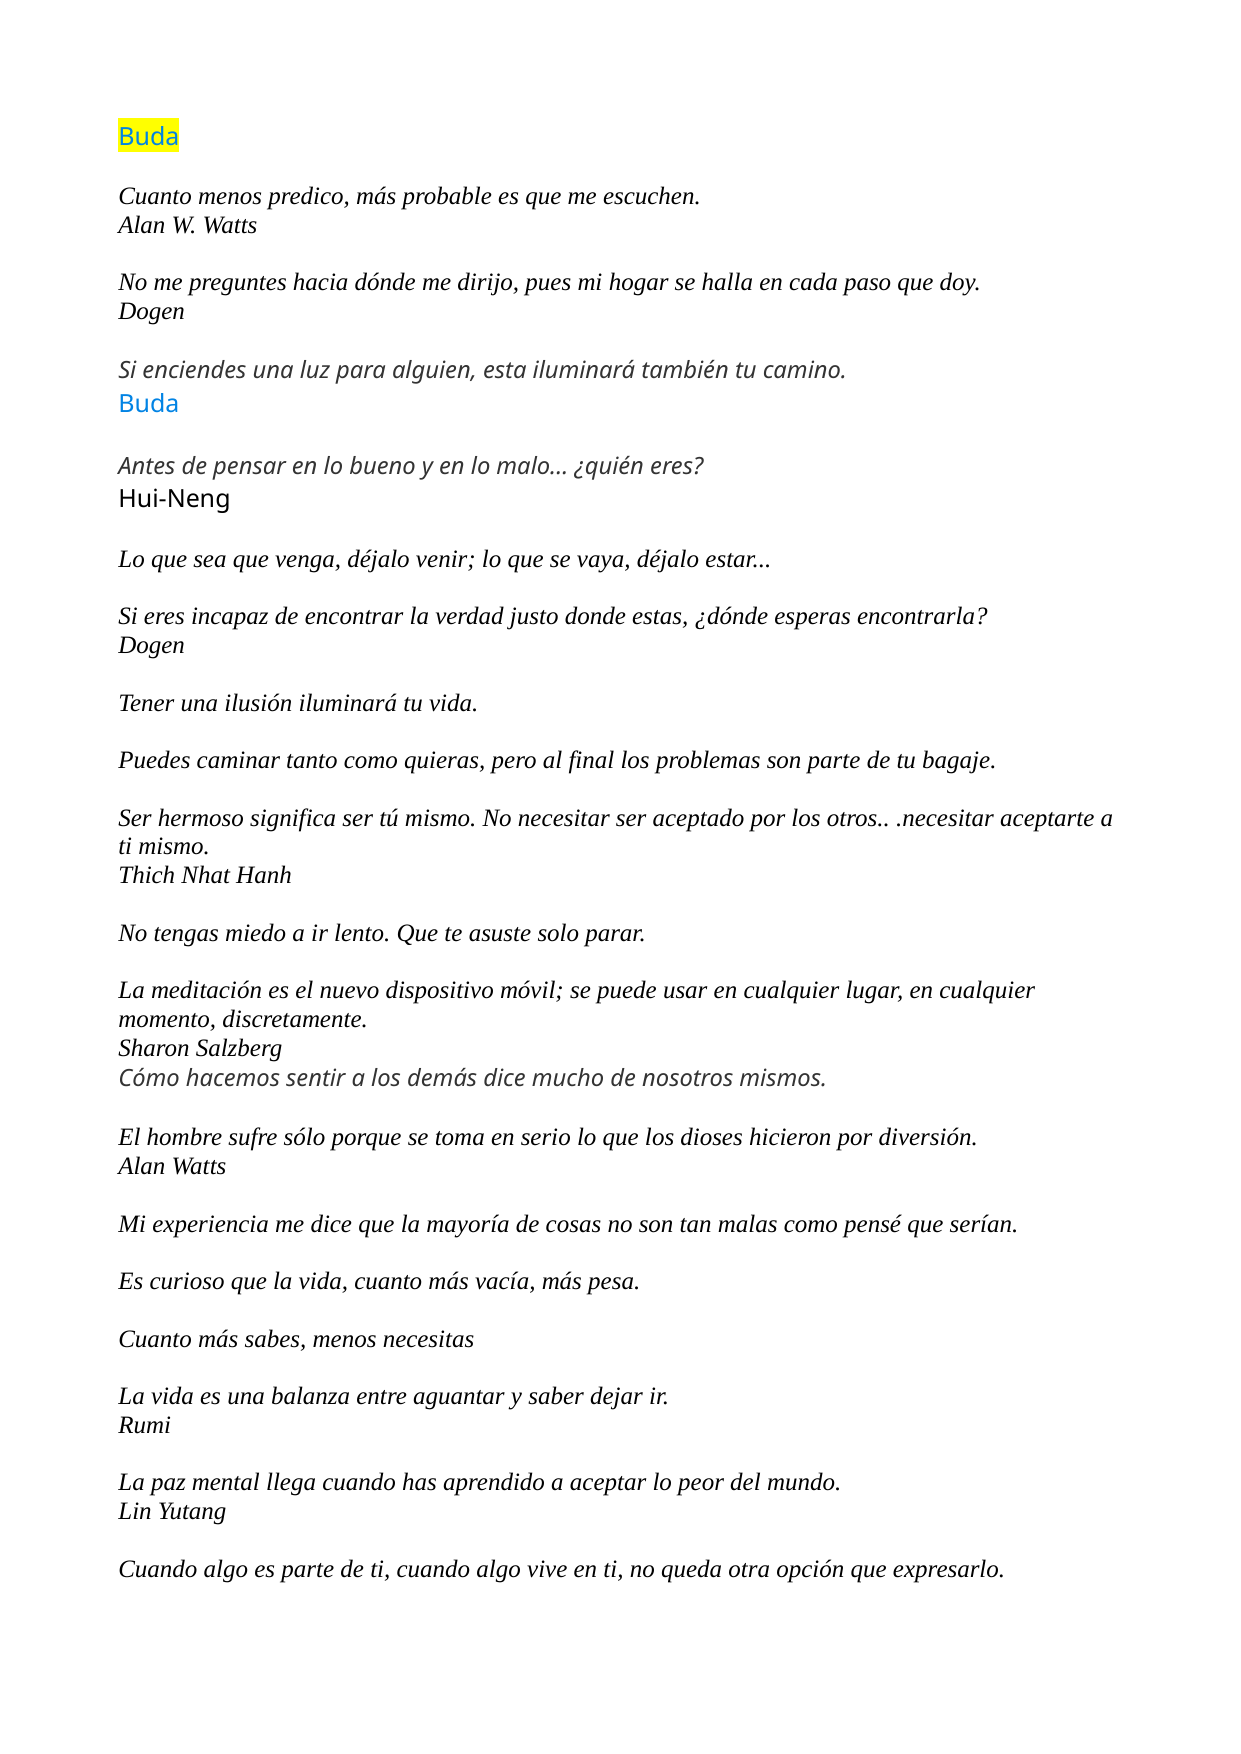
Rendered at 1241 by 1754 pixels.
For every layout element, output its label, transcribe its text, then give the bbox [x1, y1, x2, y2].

text Sharon Salzberg [118, 1033, 1122, 1061]
text Alan W. Watts [118, 210, 1122, 238]
text Hui-Neng [118, 481, 1122, 515]
text Si enciendes una luz para alguien, esta iluminará también tu camino. [118, 353, 1122, 386]
text La paz mental llega cuando has aprendido a aceptar lo peor del mundo. [118, 1467, 1122, 1496]
text La vida es una balanza entre aguantar y saber dejar ir. [118, 1381, 1122, 1410]
text Puedes caminar tanto como quieras, pero al final los problemas son parte de tu bagaje. [118, 745, 1122, 774]
text La meditación es el nuevo dispositivo móvil; se puede usar en cualquier lugar, en cualquier momento, discretamente. [118, 975, 1122, 1033]
text Es curioso que la vida, cuanto más vacía, más pesa. [118, 1266, 1122, 1295]
text Mi experiencia me dice que la mayoría de cosas no son tan malas como pensé que serían. [118, 1209, 1122, 1237]
text No me preguntes hacia dónde me dirijo, pues mi hogar se halla en cada paso que doy. [118, 267, 1122, 296]
text Dogen [118, 296, 1122, 325]
text Alan Watts [118, 1151, 1122, 1180]
text Cuanto menos predico, más probable es que me escuchen. [118, 181, 1122, 210]
text Ser hermoso significa ser tú mismo. No necesitar ser aceptado por los otros.. .necesitar aceptarte a ti mismo. [118, 803, 1122, 860]
text Cuando algo es parte de ti, cuando algo vive en ti, no queda otra opción que expresarlo. [118, 1554, 1122, 1582]
text Buda [118, 118, 1122, 152]
text El hombre sufre sólo porque se toma en serio lo que los dioses hicieron por diversión. [118, 1122, 1122, 1151]
text Cómo hacemos sentir a los demás dice mucho de nosotros mismos. [118, 1061, 1122, 1094]
text Lo que sea que venga, déjalo venir; lo que se vaya, déjalo estar... [118, 544, 1122, 573]
text Buda [118, 386, 1122, 420]
text No tengas miedo a ir lento. Que te asuste solo parar. [118, 918, 1122, 946]
text Antes de pensar en lo bueno y en lo malo... ¿quién eres? [118, 449, 1122, 481]
text Dogen [118, 630, 1122, 659]
text Thich Nhat Hanh [118, 860, 1122, 889]
text Lin Yutang [118, 1496, 1122, 1525]
text Si eres incapaz de encontrar la verdad justo donde estas, ¿dónde esperas encontrarla? [118, 601, 1122, 630]
text Rumi [118, 1410, 1122, 1439]
text Cuanto más sabes, menos necesitas [118, 1324, 1122, 1352]
text Tener una ilusión iluminará tu vida. [118, 688, 1122, 716]
